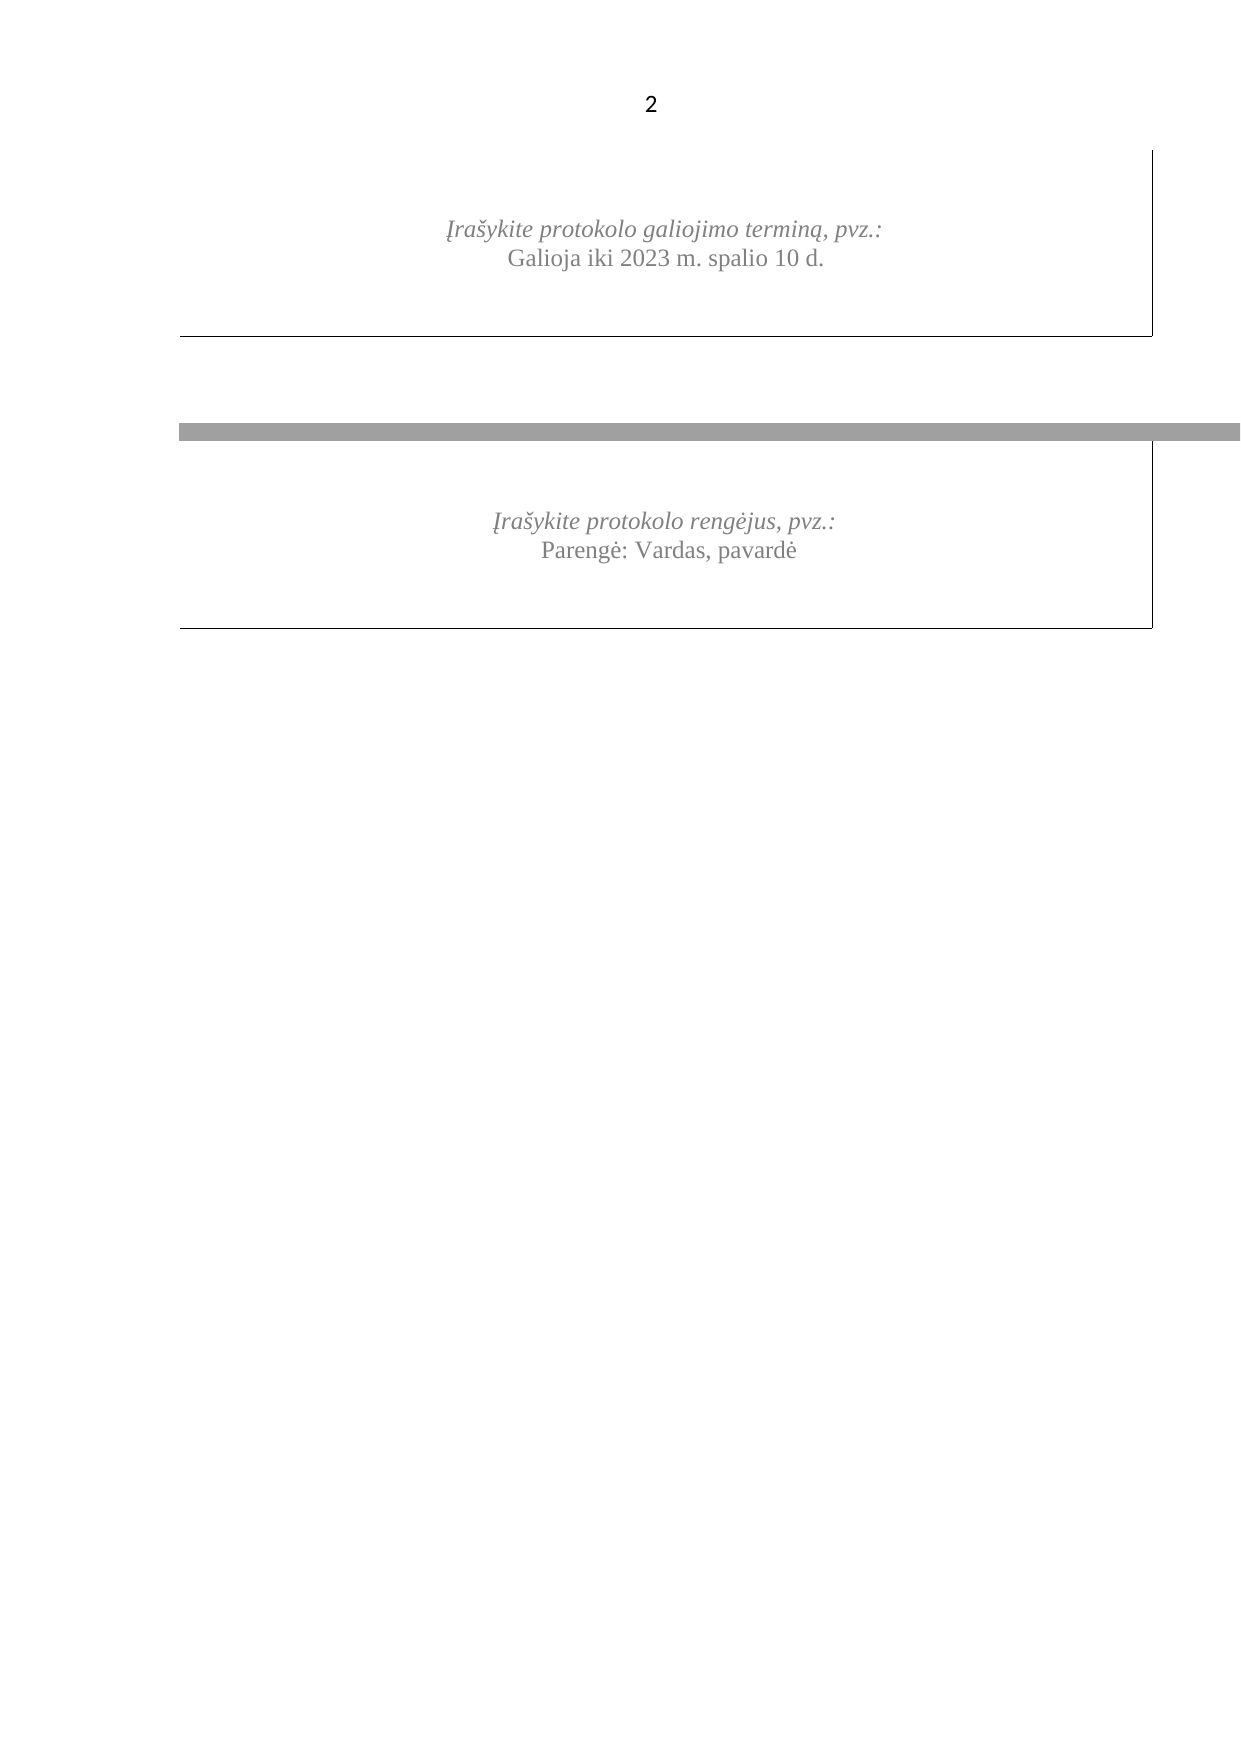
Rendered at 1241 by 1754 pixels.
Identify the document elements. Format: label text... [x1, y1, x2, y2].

text Įrašykite protokolo rengėjus, pvz.: [179, 441, 1152, 535]
text Parengė: Vardas, pavardė [179, 535, 1152, 628]
text Galioja iki 2023 m. spalio 10 d. [179, 243, 1152, 336]
text Įrašykite protokolo galiojimo terminą, pvz.: [179, 150, 1152, 243]
